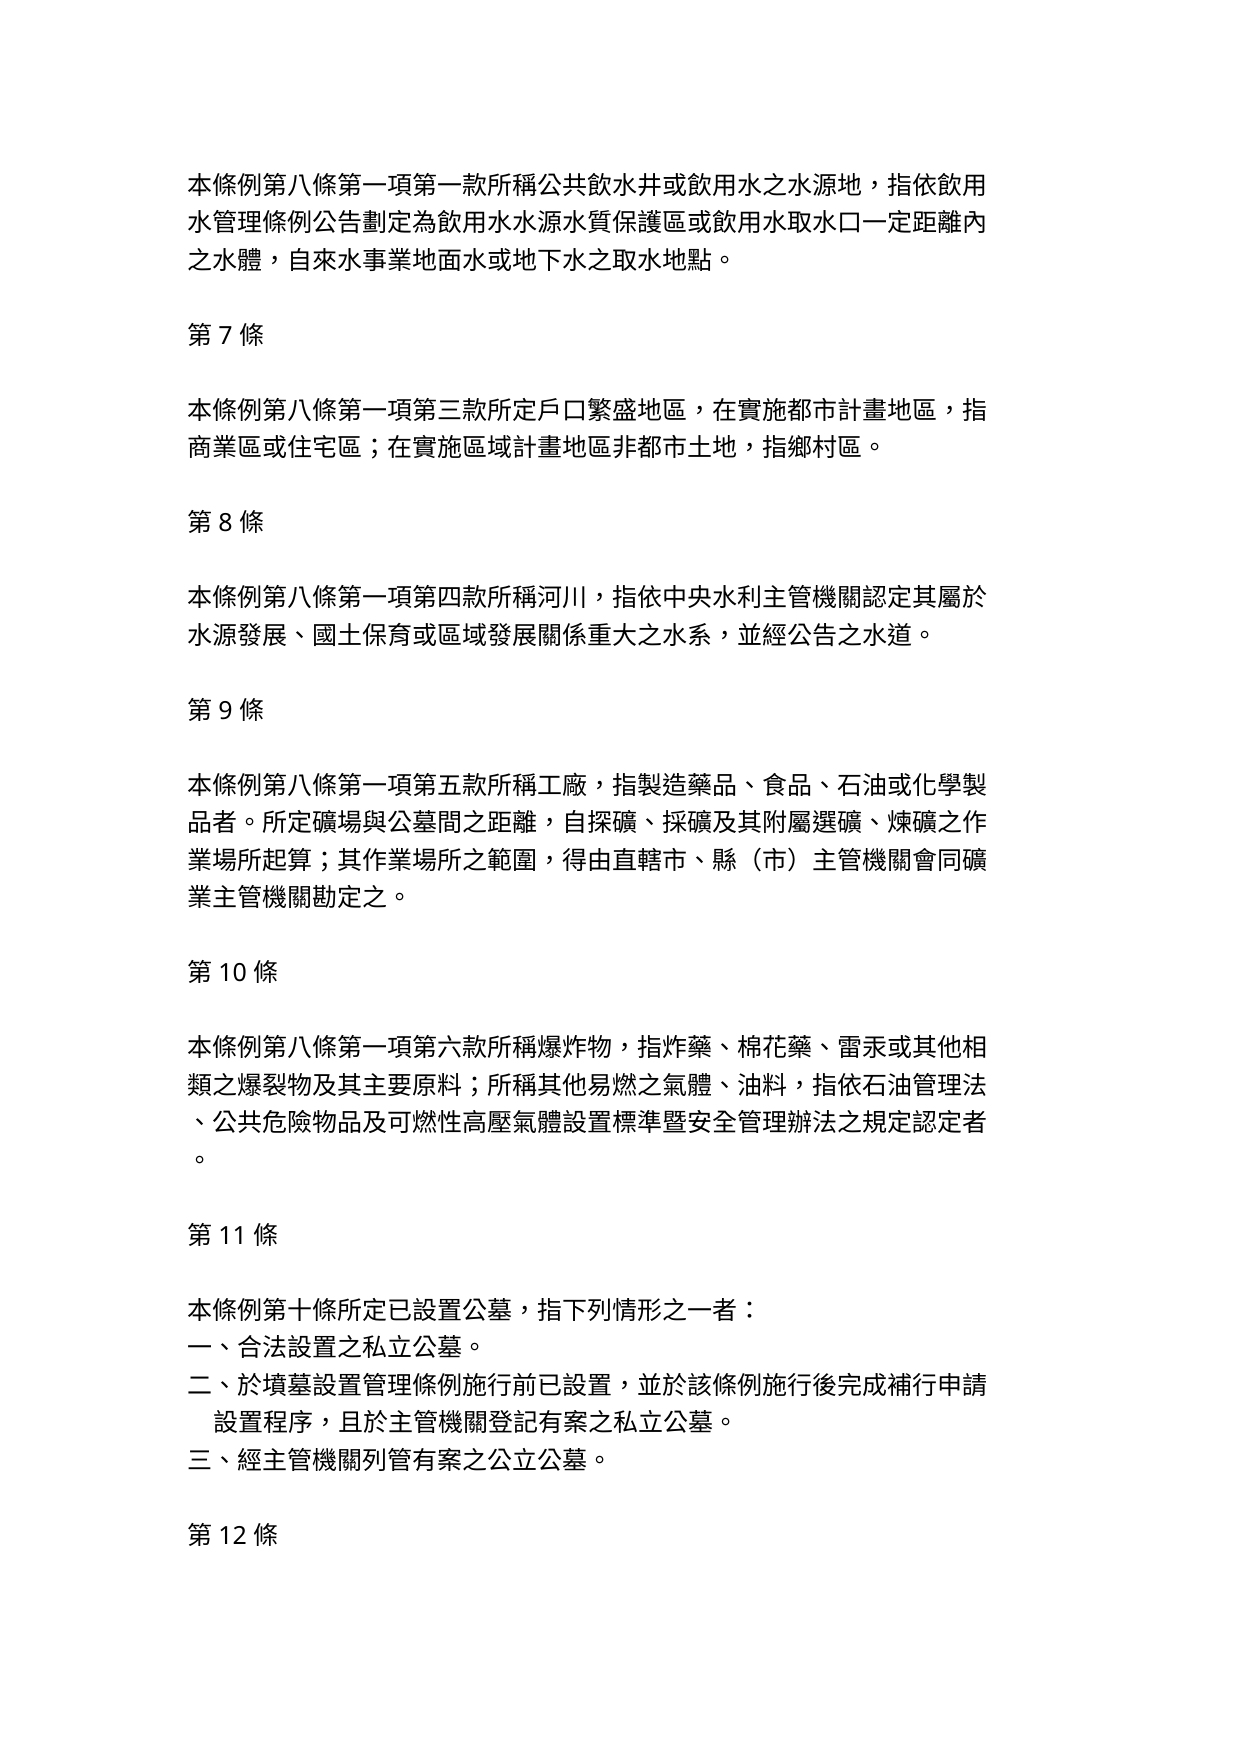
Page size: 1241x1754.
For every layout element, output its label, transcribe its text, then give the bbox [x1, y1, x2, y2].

text 設置程序，且於主管機關登記有案之私立公墓。 [187, 1402, 1053, 1439]
text 本條例第八條第一項第一款所稱公共飲水井或飲用水之水源地，指依飲用 [187, 164, 1053, 202]
text 水源發展、國土保育或區域發展關係重大之水系，並經公告之水道。 [187, 614, 1053, 652]
text 。 [187, 1139, 1053, 1177]
text 本條例第十條所定已設置公墓，指下列情形之一者： [187, 1289, 1053, 1327]
text 第 7 條 [187, 314, 1053, 352]
text 、公共危險物品及可燃性高壓氣體設置標準暨安全管理辦法之規定認定者 [187, 1102, 1053, 1139]
text 商業區或住宅區；在實施區域計畫地區非都市土地，指鄉村區。 [187, 427, 1053, 464]
text 本條例第八條第一項第四款所稱河川，指依中央水利主管機關認定其屬於 [187, 577, 1053, 614]
text 本條例第八條第一項第三款所定戶口繁盛地區，在實施都市計畫地區，指 [187, 389, 1053, 427]
text 本條例第八條第一項第五款所稱工廠，指製造藥品、食品、石油或化學製 [187, 764, 1053, 802]
text 本條例第八條第一項第六款所稱爆炸物，指炸藥、棉花藥、雷汞或其他相 [187, 1027, 1053, 1064]
text 類之爆裂物及其主要原料；所稱其他易燃之氣體、油料，指依石油管理法 [187, 1064, 1053, 1102]
text 水管理條例公告劃定為飲用水水源水質保護區或飲用水取水口一定距離內 [187, 202, 1053, 239]
text 第 11 條 [187, 1214, 1053, 1252]
text 第 9 條 [187, 689, 1053, 727]
text 之水體，自來水事業地面水或地下水之取水地點。 [187, 239, 1053, 277]
text 業場所起算；其作業場所之範圍，得由直轄市、縣（市）主管機關會同礦 [187, 839, 1053, 877]
text 一、合法設置之私立公墓。 [187, 1327, 1053, 1364]
text 第 12 條 [187, 1514, 1053, 1552]
text 第 10 條 [187, 952, 1053, 989]
text 業主管機關勘定之。 [187, 877, 1053, 914]
text 三、經主管機關列管有案之公立公墓。 [187, 1439, 1053, 1477]
text 品者。所定礦場與公墓間之距離，自探礦、採礦及其附屬選礦、煉礦之作 [187, 802, 1053, 839]
text 第 8 條 [187, 502, 1053, 539]
text 二、於墳墓設置管理條例施行前已設置，並於該條例施行後完成補行申請 [187, 1364, 1053, 1402]
